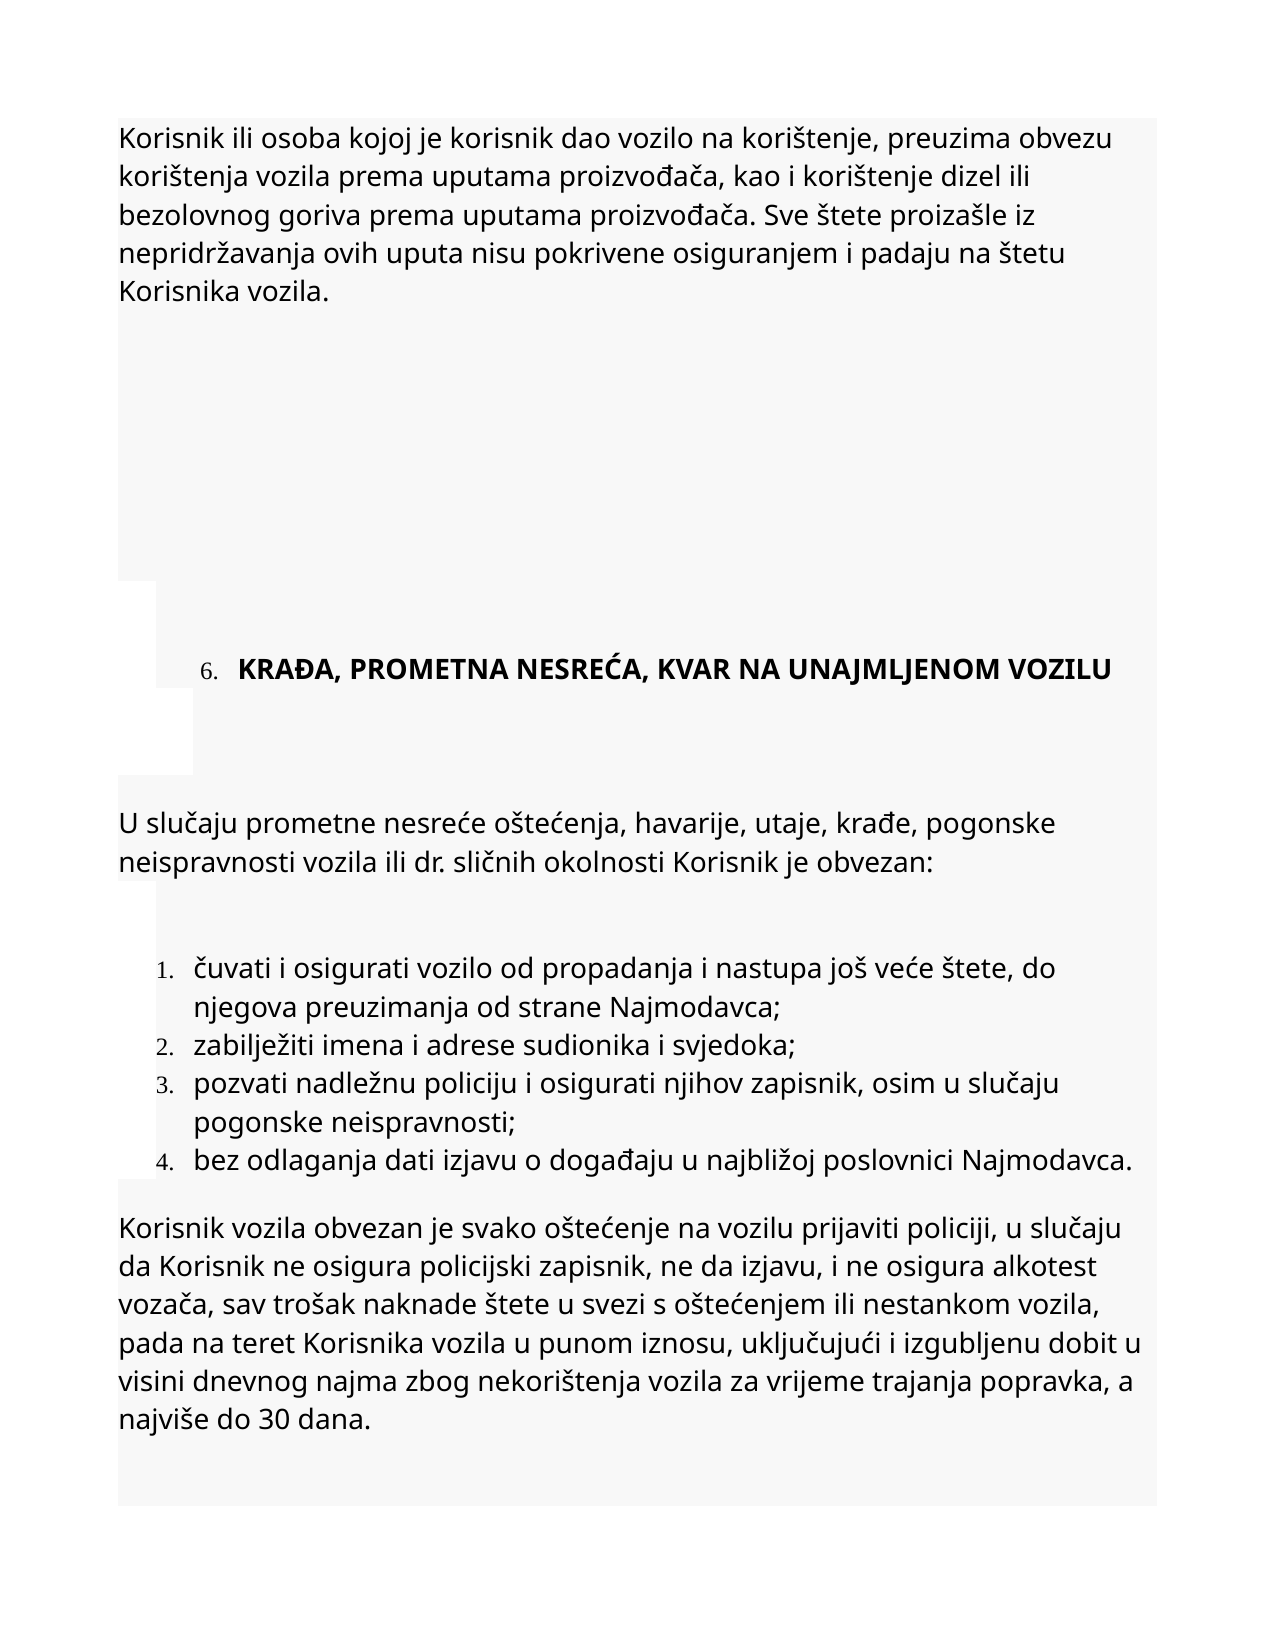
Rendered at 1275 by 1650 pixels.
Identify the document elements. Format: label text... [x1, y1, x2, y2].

list pozvati nadležnu policiju i osigurati njihov zapisnik, osim u slučaju pogonske neispravnosti; [156, 1064, 1157, 1140]
list bez odlaganja dati izjavu o događaju u najbližoj poslovnici Najmodavca. [156, 1140, 1157, 1179]
text U slučaju prometne nesreće oštećenja, havarije, utaje, krađe, pogonske neispravnosti vozila ili dr. sličnih okolnosti Korisnik je obvezan: [118, 804, 1157, 881]
list čuvati i osigurati vozilo od propadanja i nastupa još veće štete, do njegova preuzimanja od strane Najmodavca; [156, 949, 1157, 1025]
list KRAĐA, PROMETNA NESREĆA, KVAR NA UNAJMLJENOM VOZILU [156, 649, 1157, 688]
text Korisnik ili osoba kojoj je korisnik dao vozilo na korištenje, preuzima obvezu korištenja vozila prema uputama proizvođača, kao i korištenje dizel ili bezolovnog goriva prema uputama proizvođača. Sve štete proizašle iz nepridržavanja ovih uputa nisu pokrivene osiguranjem i padaju na štetu Korisnika vozila. [118, 118, 1157, 310]
list zabilježiti imena i adrese sudionika i svjedoka; [156, 1025, 1157, 1064]
text Korisnik vozila obvezan je svako oštećenje na vozilu prijaviti policiji, u slučaju da Korisnik ne osigura policijski zapisnik, ne da izjavu, i ne osigura alkotest vozača, sav trošak naknade štete u svezi s oštećenjem ili nestankom vozila, pada na teret Korisnika vozila u punom iznosu, uključujući i izgubljenu dobit u visini dnevnog najma zbog nekorištenja vozila za vrijeme trajanja popravka, a najviše do 30 dana. [118, 1208, 1157, 1438]
